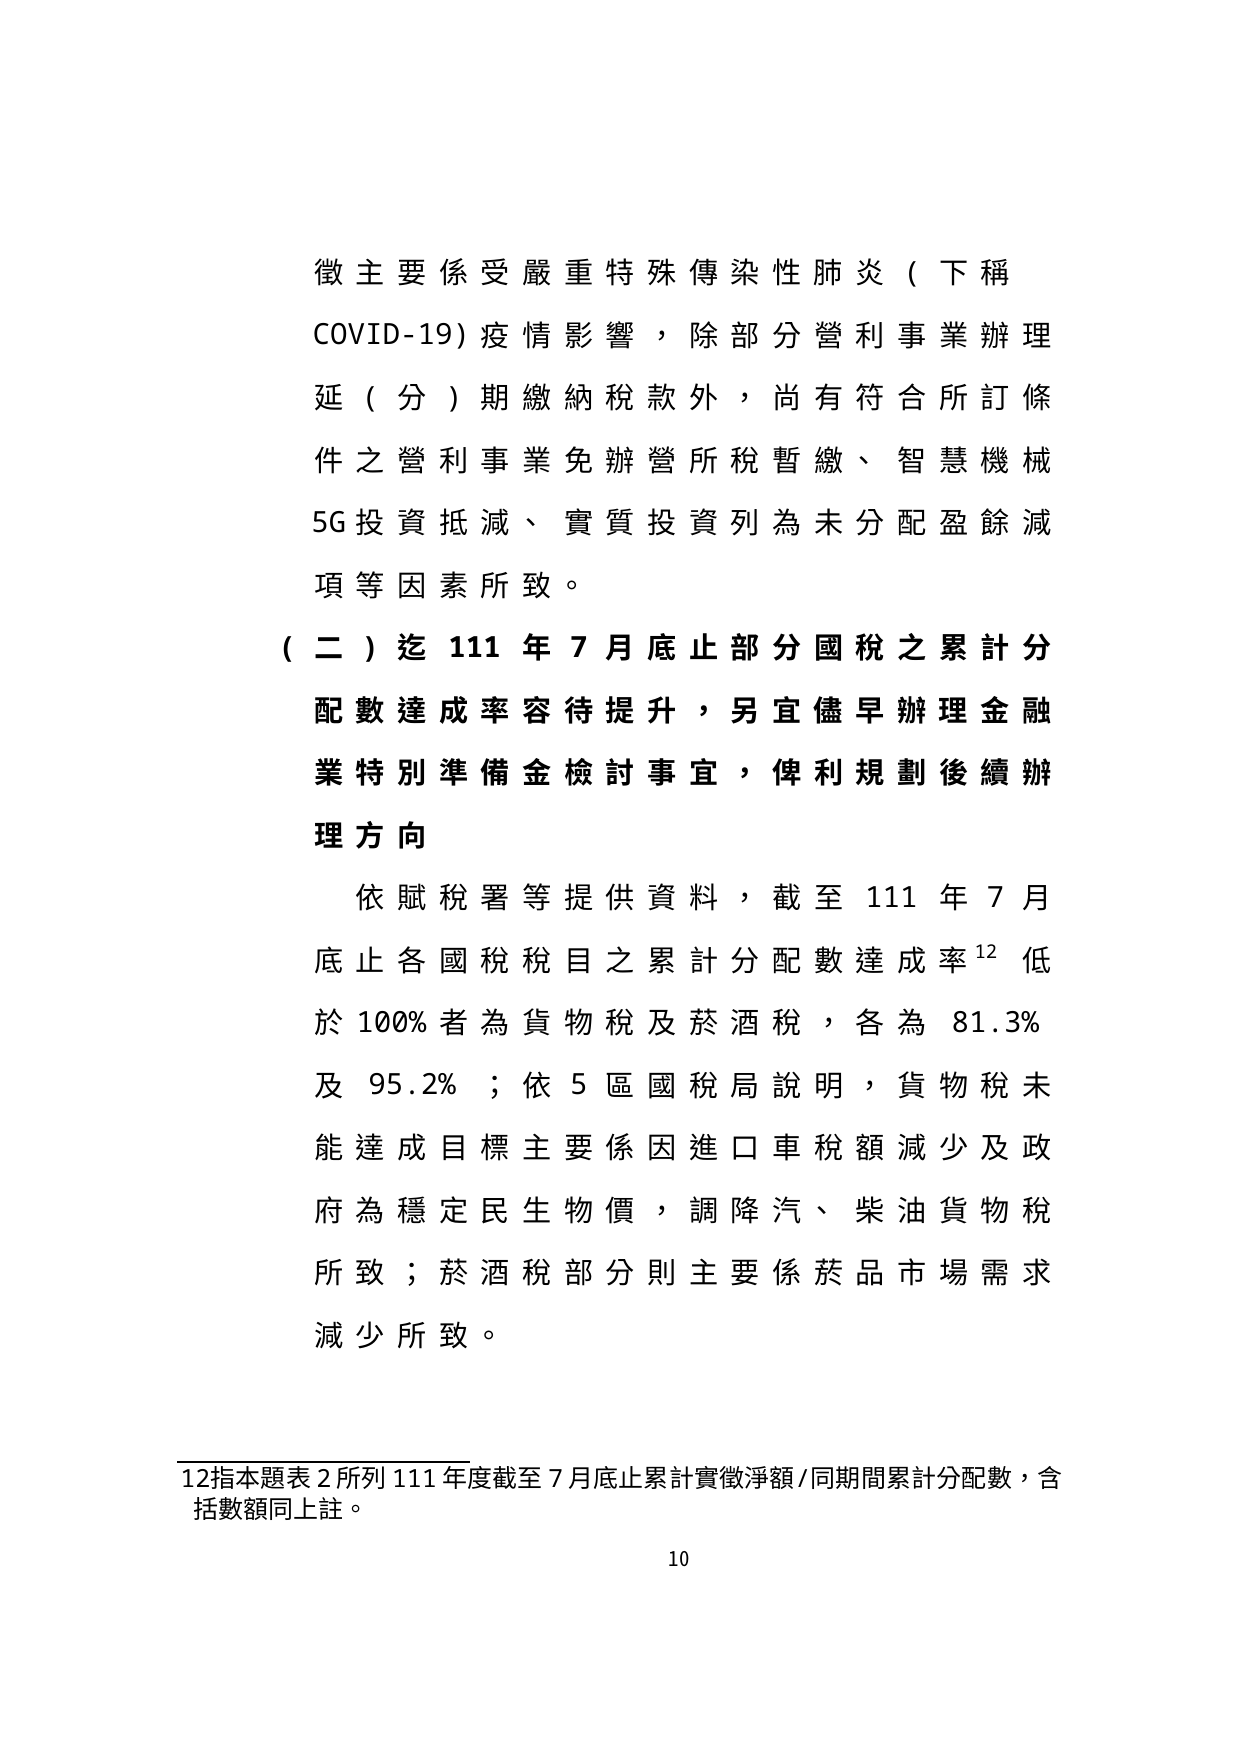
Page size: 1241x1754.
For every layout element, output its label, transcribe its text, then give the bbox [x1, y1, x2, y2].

text 指本題表2所列111年度截至7月底止累計實徵淨額/同期間累計分配數，含括數額同上註。 [368, 1494, 1063, 1525]
text 指本題表2所列111年度截至7月底止累計實徵淨額/同期間累計分配數，含括數額同上註。 [180, 1463, 210, 1525]
text 徵主要係受嚴重特殊傳染性肺炎(下稱COVID-19)疫情影響，除部分營利事業辦理延(分)期繳納稅款外，尚有符合所訂條件之營利事業免辦營所稅暫繳、智慧機械5G投資抵減、實質投資列為未分配盈餘減項等因素所致。 [242, 229, 1058, 604]
text 依賦稅署等提供資料，截至111年7月底止各國稅稅目之累計分配數達成率低於100%者為貨物稅及菸酒稅，各為81.3%及95.2%；依5區國稅局說明，貨物稅未能達成目標主要係因進口車稅額減少及政府為穩定民生物價，調降汽、柴油貨物稅所致；菸酒稅部分則主要係菸品市場需求減少所致。 [271, 854, 1058, 1354]
text (二)迄111年7月底止部分國稅之累計分配數達成率容待提升，另宜儘早辦理金融業特別準備金檢討事宜，俾利規劃後續辦理方向 [242, 604, 1058, 854]
